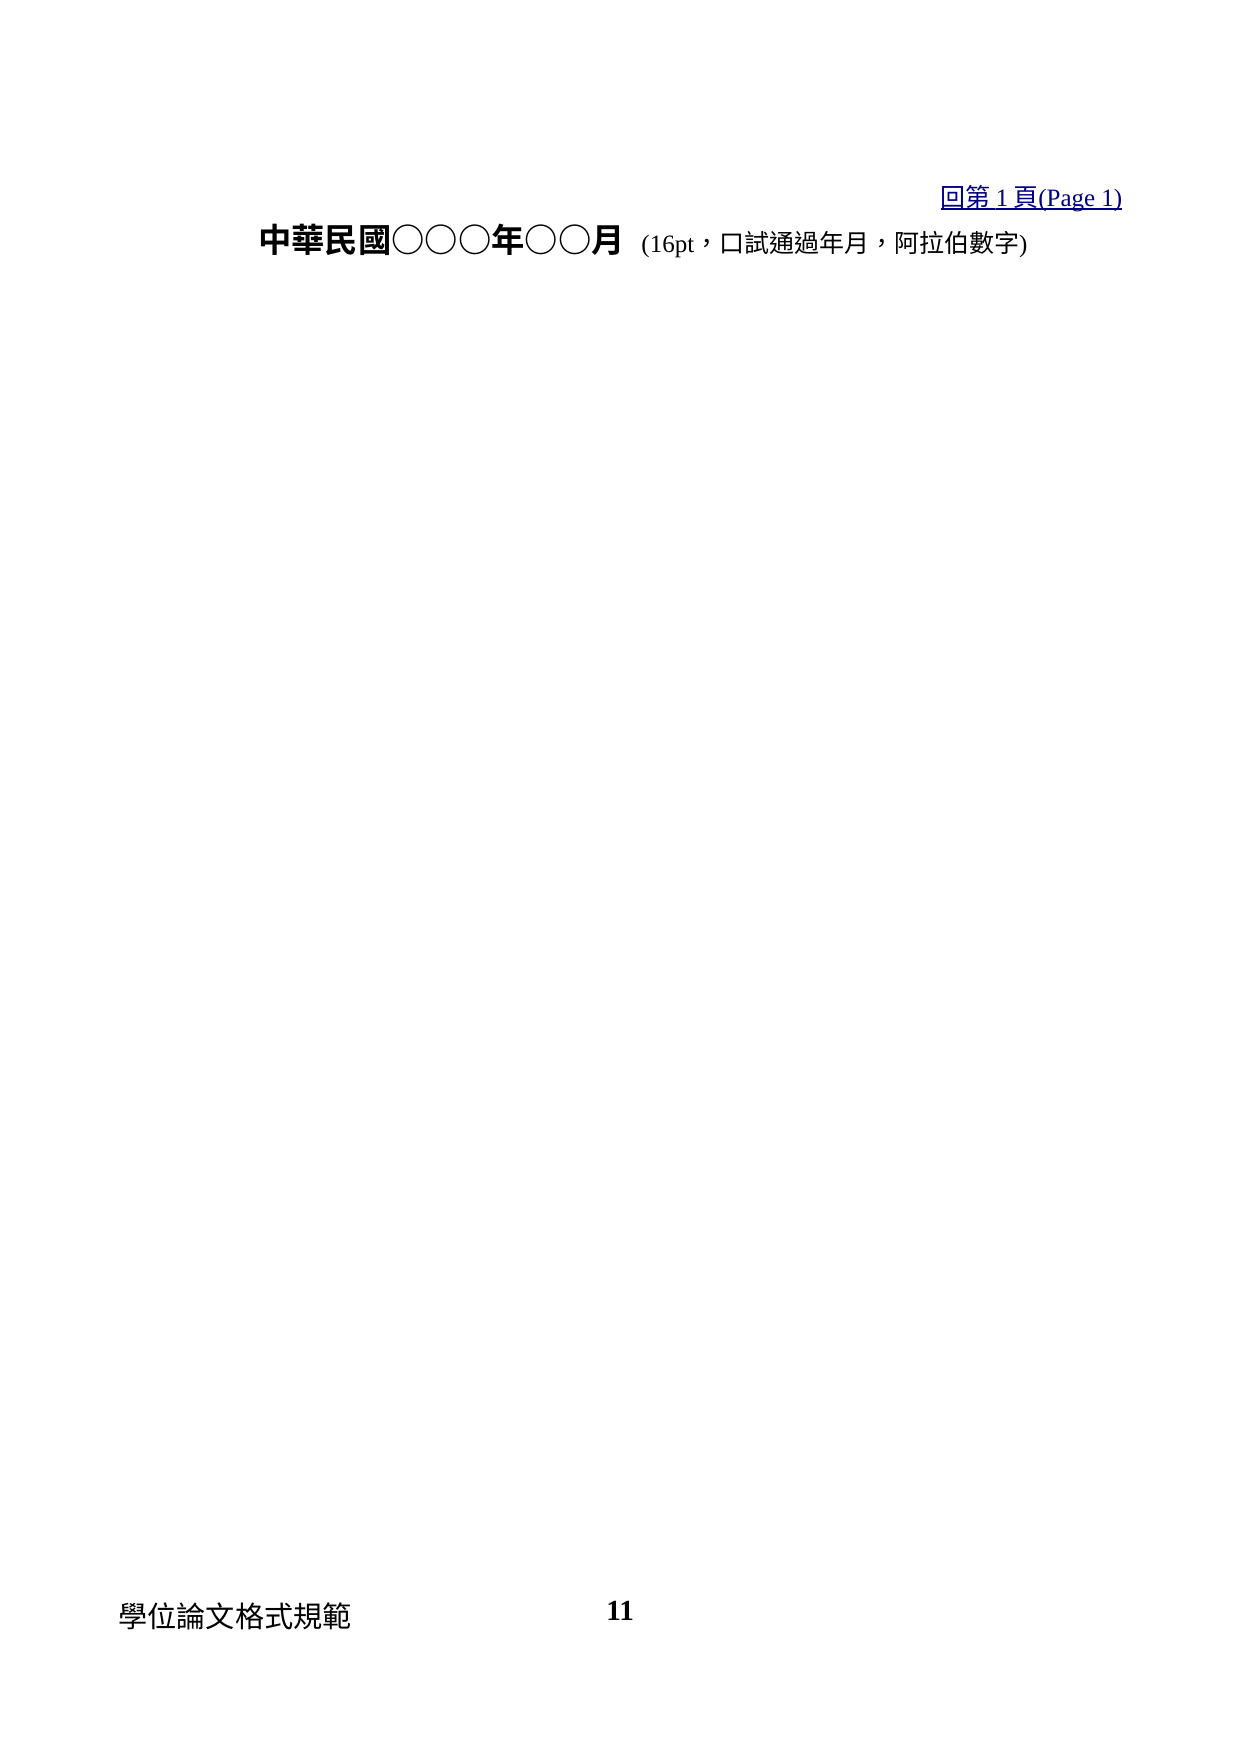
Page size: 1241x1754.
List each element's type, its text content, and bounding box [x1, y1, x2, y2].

table_cell 中華民國○○○年○○月 (16pt，口試通過年月，阿拉伯數字) [118, 214, 1122, 387]
